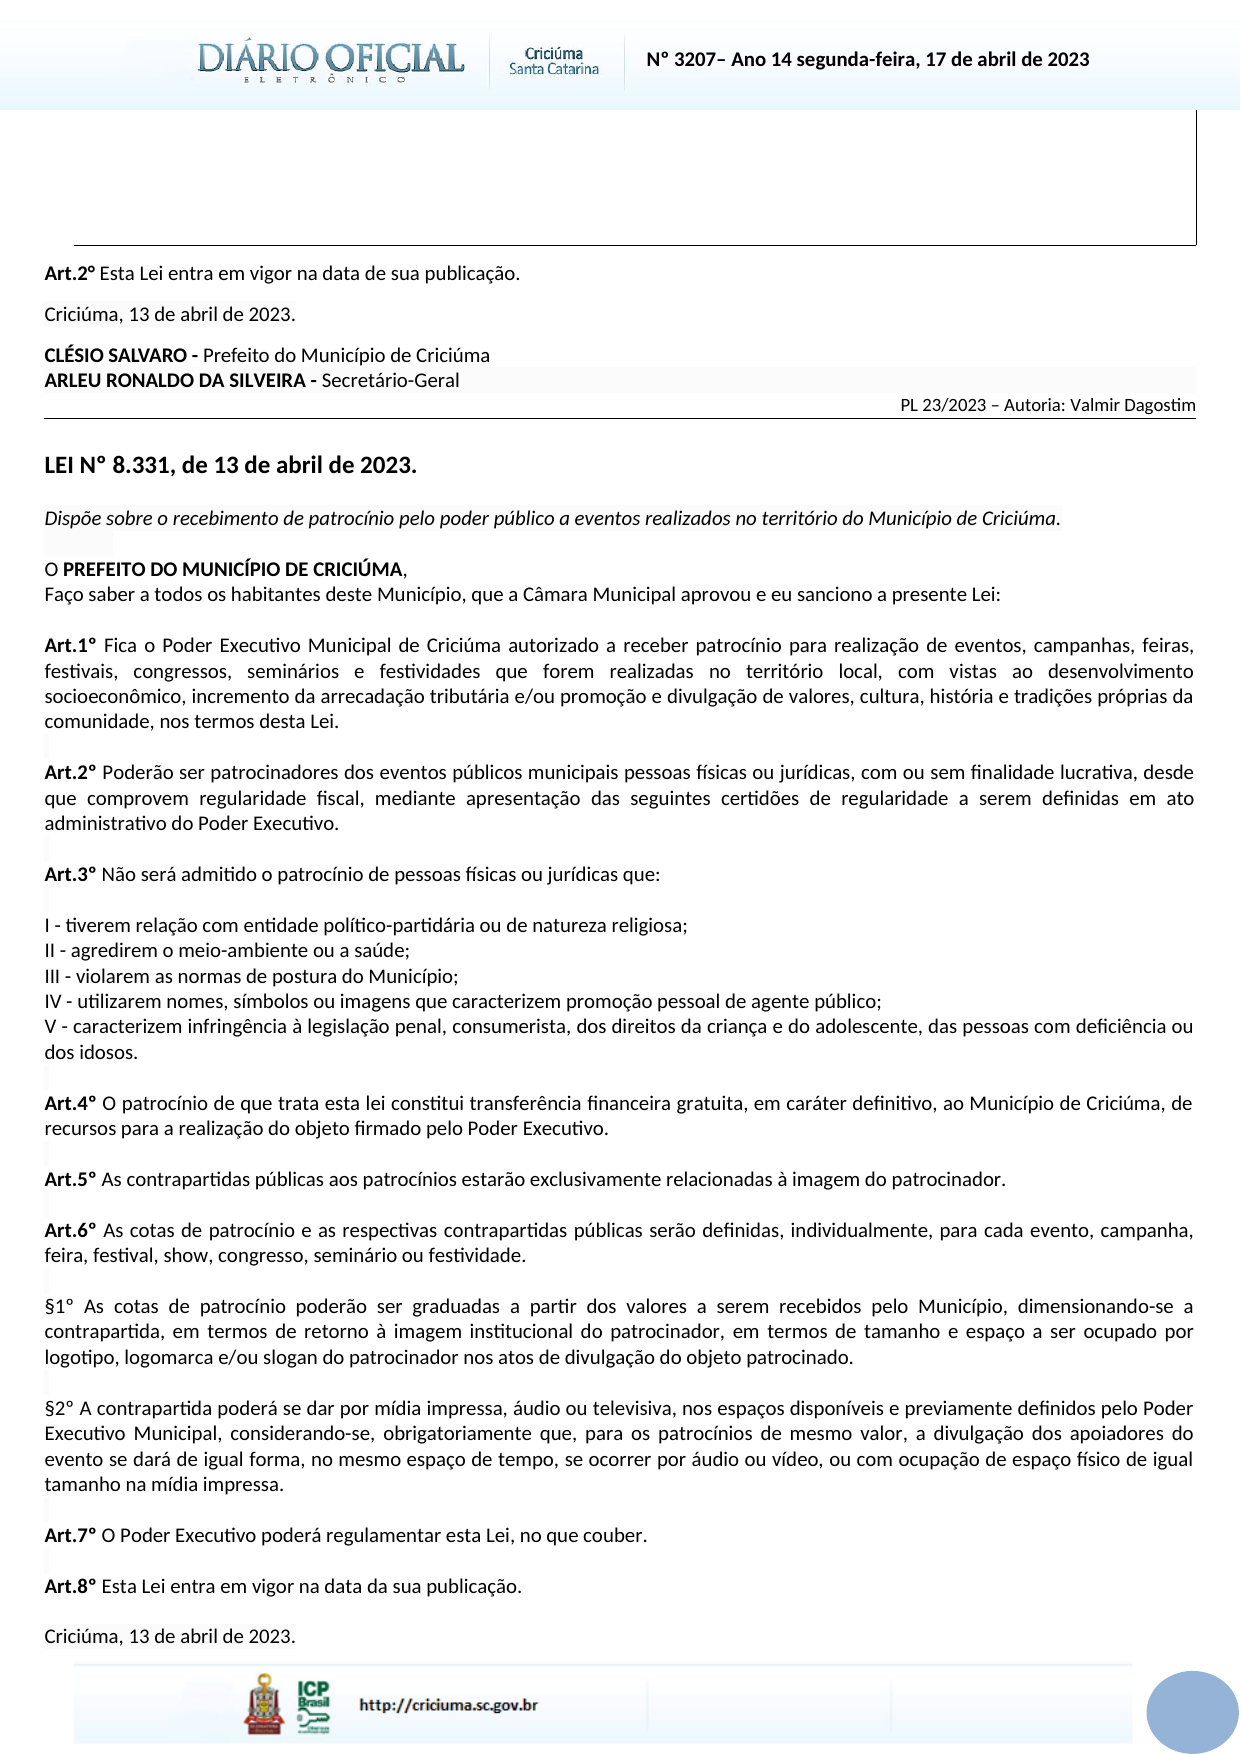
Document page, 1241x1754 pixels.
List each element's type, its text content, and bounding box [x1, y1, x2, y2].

text §2º A contrapartida poderá se dar por mídia impressa, áudio ou televisiva, nos espaços disponíveis e previamente definidos pelo Poder Executivo Municipal, considerando-se, obrigatoriamente que, para os patrocínios de mesmo valor, a divulgação dos apoiadores do evento se dará de igual forma, no mesmo espaço de tempo, se ocorrer por áudio ou vídeo, ou com ocupação de espaço físico de igual tamanho na mídia impressa. [44, 1395, 1196, 1497]
text CLÉSIO SALVARO - Prefeito do Município de Criciúma [44, 342, 1196, 367]
text Art.5º As contrapartidas públicas aos patrocínios estarão exclusivamente relacionadas à imagem do patrocinador. [44, 1166, 1196, 1192]
text §1º As cotas de patrocínio poderão ser graduadas a partir dos valores a serem recebidos pelo Município, dimensionando-se a contrapartida, em termos de retorno à imagem institucional do patrocinador, em termos de tamanho e espaço a ser ocupado por logotipo, logomarca e/ou slogan do patrocinador nos atos de divulgação do objeto patrocinado. [44, 1293, 1196, 1369]
text Art.8º Esta Lei entra em vigor na data da sua publicação. [44, 1573, 1196, 1598]
text Art.2° Esta Lei entra em vigor na data de sua publicação. [44, 261, 1196, 286]
text Criciúma, 13 de abril de 2023. [44, 1624, 1196, 1649]
text O PREFEITO DO MUNICÍPIO DE CRICIÚMA, [44, 556, 1196, 582]
text Art.7º O Poder Executivo poderá regulamentar esta Lei, no que couber. [44, 1522, 1196, 1547]
text Criciúma, 13 de abril de 2023. [44, 301, 1196, 327]
text Art.2º Poderão ser patrocinadores dos eventos públicos municipais pessoas físicas ou jurídicas, com ou sem finalidade lucrativa, desde que comprovem regularidade fiscal, mediante apresentação das seguintes certidões de regularidade a serem definidas em ato administrativo do Poder Executivo. [44, 759, 1196, 836]
text ARLEU RONALDO DA SILVEIRA - Secretário-Geral [44, 367, 1196, 393]
text V - caracterizem infringência à legislação penal, consumerista, dos direitos da criança e do adolescente, das pessoas com deficiência ou dos idosos. [44, 1014, 1196, 1064]
text Art.4º O patrocínio de que trata esta lei constitui transferência financeira gratuita, em caráter definitivo, ao Município de Criciúma, de recursos para a realização do objeto firmado pelo Poder Executivo. [44, 1090, 1196, 1141]
text III - violarem as normas de postura do Município; [44, 963, 1196, 988]
text Art.3º Não será admitido o patrocínio de pessoas físicas ou jurídicas que: [44, 861, 1196, 887]
text Art.6º As cotas de patrocínio e as respectivas contrapartidas públicas serão definidas, individualmente, para cada evento, campanha, feira, festival, show, congresso, seminário ou festividade. [44, 1217, 1196, 1268]
text PL 23/2023 – Autoria: Valmir Dagostim [44, 393, 1196, 418]
text IV - utilizarem nomes, símbolos ou imagens que caracterizem promoção pessoal de agente público; [44, 988, 1196, 1014]
text Art.1º Fica o Poder Executivo Municipal de Criciúma autorizado a receber patrocínio para realização de eventos, campanhas, feiras, festivais, congressos, seminários e festividades que forem realizadas no território local, com vistas ao desenvolvimento socioeconômico, incremento da arrecadação tributária e/ou promoção e divulgação de valores, cultura, história e tradições próprias da comunidade, nos termos desta Lei. [44, 632, 1196, 734]
text II - agredirem o meio-ambiente ou a saúde; [44, 937, 1196, 963]
text I - tiverem relação com entidade político-partidária ou de natureza religiosa; [44, 912, 1196, 937]
text Faço saber a todos os habitantes deste Município, que a Câmara Municipal aprovou e eu sanciono a presente Lei: [44, 582, 1196, 607]
text Dispõe sobre o recebimento de patrocínio pelo poder público a eventos realizados no território do Município de Criciúma. [44, 505, 1196, 531]
text LEI Nº 8.331, de 13 de abril de 2023. [44, 449, 1196, 480]
